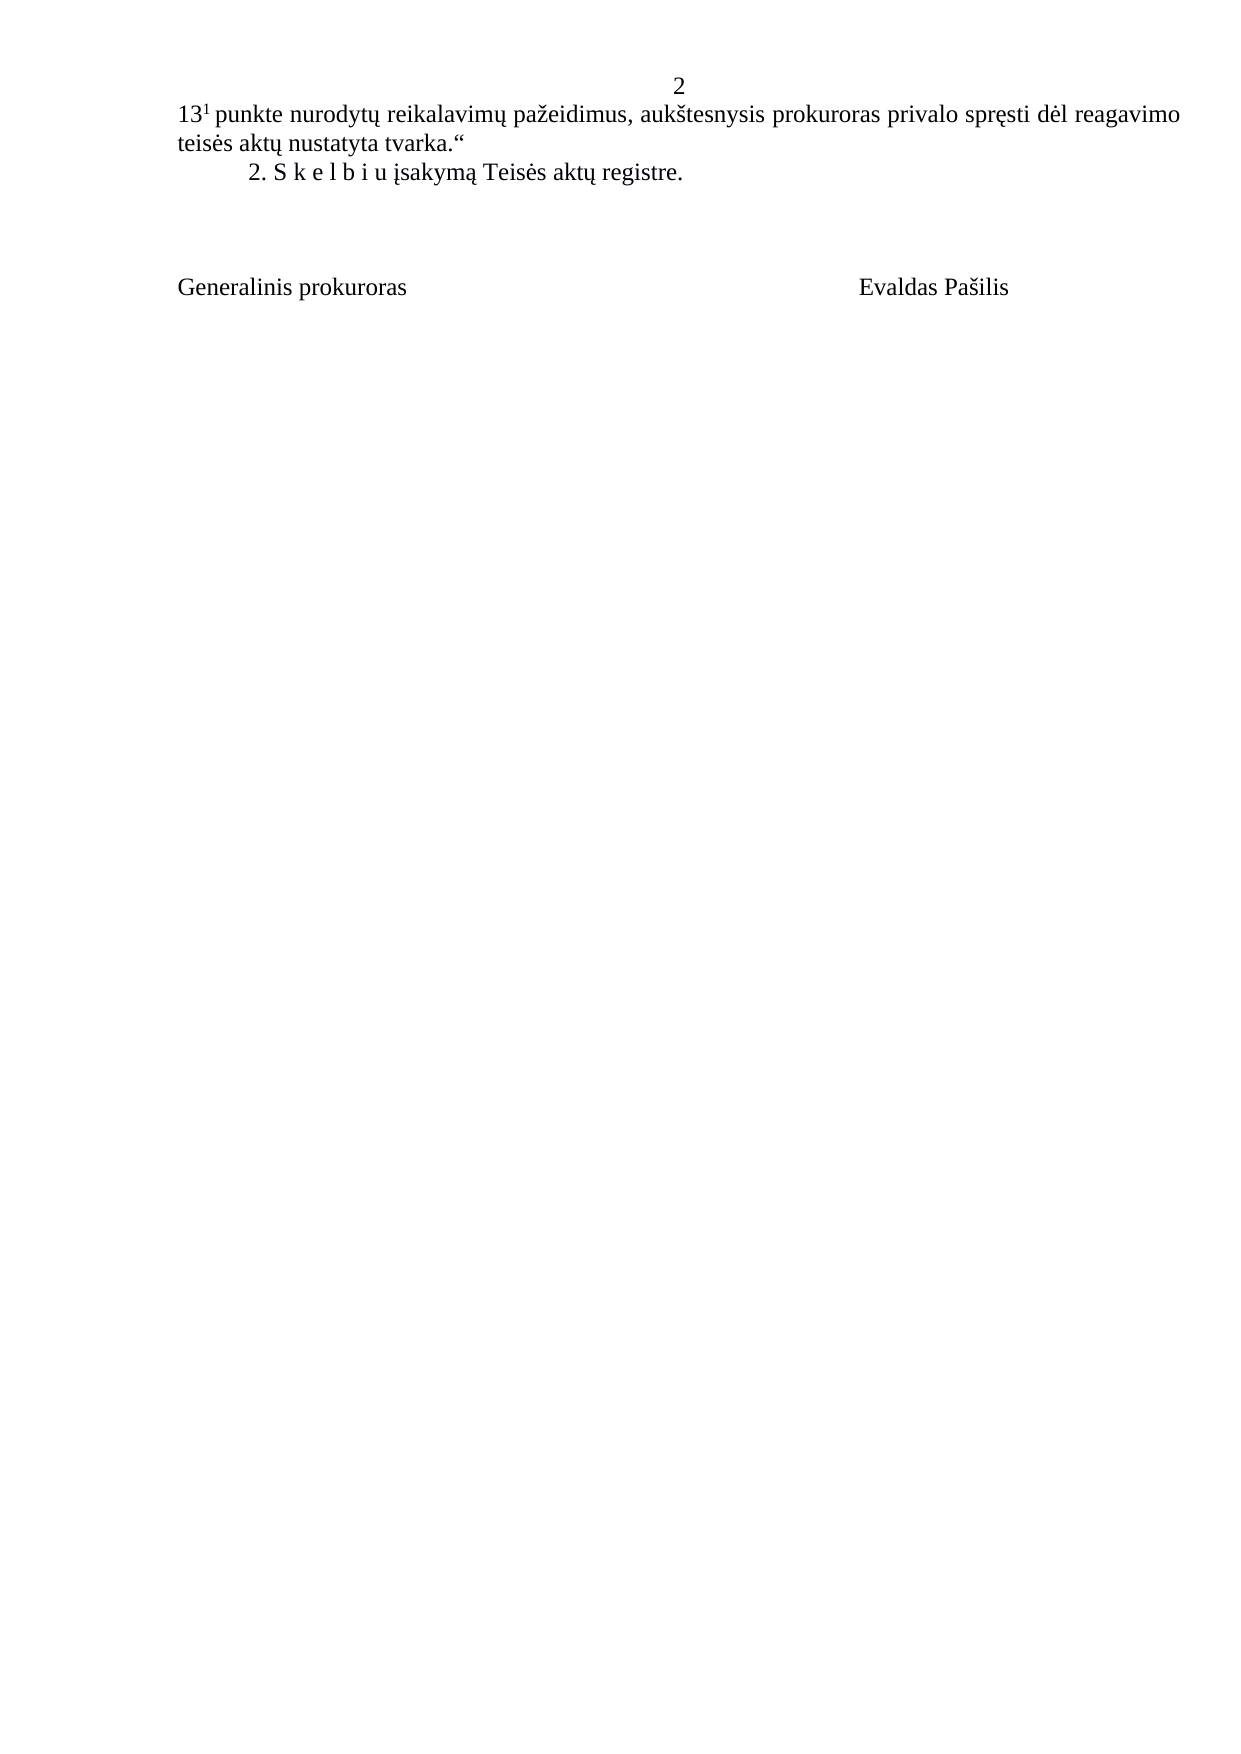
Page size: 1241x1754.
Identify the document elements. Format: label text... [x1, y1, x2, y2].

text 131 punkte nurodytų reikalavimų pažeidimus, aukštesnysis prokuroras privalo spręsti dėl reagavimo teisės aktų nustatyta tvarka.“ [177, 99, 1181, 157]
text Generalinis prokuroras Evaldas Pašilis [177, 272, 1181, 301]
text 2. S k e l b i u įsakymą Teisės aktų registre. [177, 157, 1181, 186]
